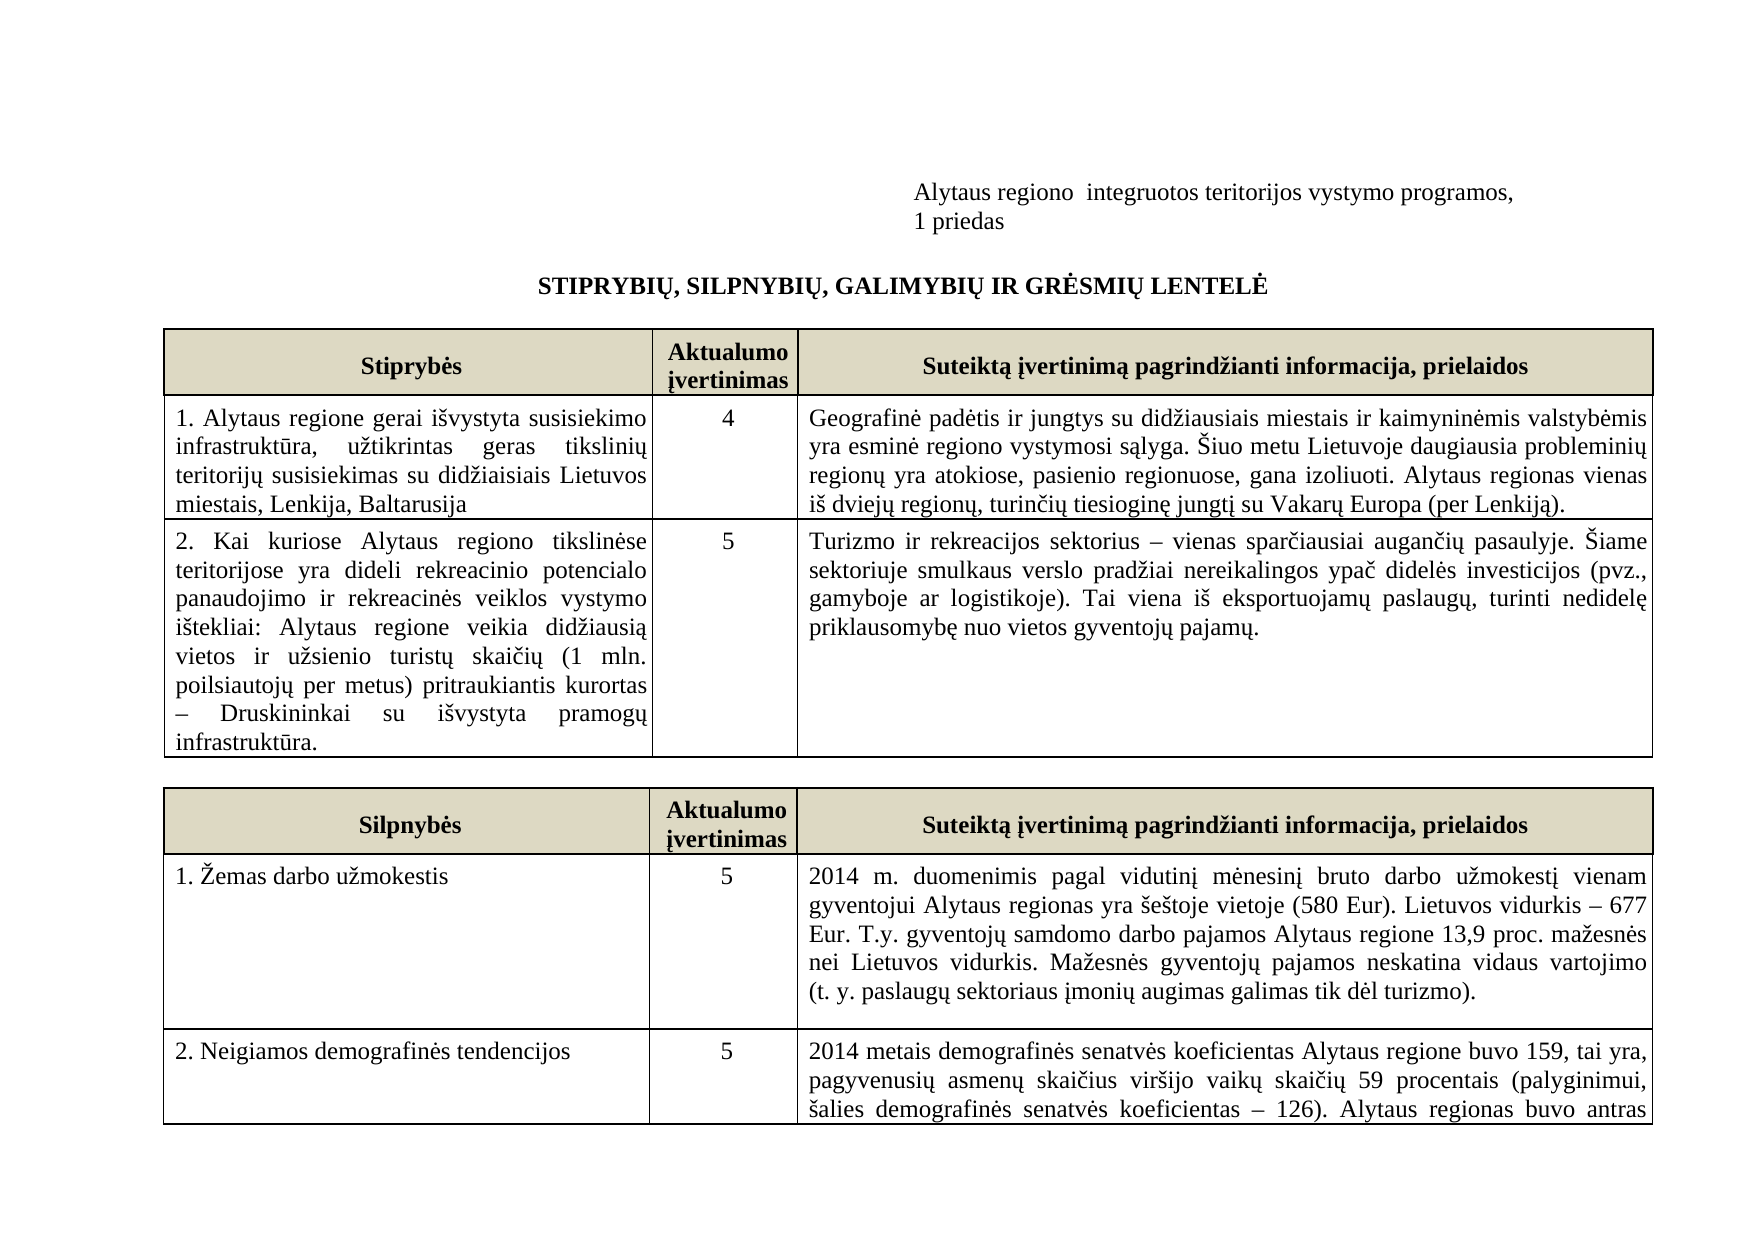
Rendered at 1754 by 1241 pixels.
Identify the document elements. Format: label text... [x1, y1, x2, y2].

text STIPRYBIŲ, SILPNYBIŲ, GALIMYBIŲ IR GRĖSMIŲ LENTELĖ [236, 271, 1577, 299]
text Alytaus regiono integruotos teritorijos vystymo programos, [913, 177, 1577, 206]
table_header Stiprybės [165, 330, 652, 394]
table_cell 2014 m. duomenimis pagal vidutinį mėnesinį bruto darbo užmokestį vienam gyventojui Alytaus regionas yra šeštoje vietoje (580 Eur). Lietuvos vidurkis – 677 Eur. T.y. gyventojų samdomo darbo pajamos Alytaus regione 13,9 proc. mažesnės nei Lietuvos vidurkis. Mažesnės gyventojų pajamos neskatina vidaus vartojimo (t. y. paslaugų sektoriaus įmonių augimas galimas tik dėl turizmo). [798, 855, 1652, 1028]
table_cell Geografinė padėtis ir jungtys su didžiausiais miestais ir kaimyninėmis valstybėmis yra esminė regiono vystymosi sąlyga. Šiuo metu Lietuvoje daugiausia probleminių regionų yra atokiose, pasienio regionuose, gana izoliuoti. Alytaus regionas vienas iš dviejų regionų, turinčių tiesioginę jungtį su Vakarų Europa (per Lenkiją). [798, 396, 1652, 518]
table_cell 2. Kai kuriose Alytaus regiono tikslinėse teritorijose yra dideli rekreacinio potencialo panaudojimo ir rekreacinės veiklos vystymo ištekliai: Alytaus regione veikia didžiausią vietos ir užsienio turistų skaičių (1 mln. poilsiautojų per metus) pritraukiantis kurortas – Druskininkai su išvystyta pramogų infrastruktūra. [165, 520, 652, 756]
table_header Aktualumo įvertinimas [653, 330, 797, 394]
table_cell 2014 metais demografinės senatvės koeficientas Alytaus regione buvo 159, tai yra, pagyvenusių asmenų skaičius viršijo vaikų skaičių 59 procentais (palyginimui, šalies demografinės senatvės koeficientas – 126). Alytaus regionas buvo antras [798, 1030, 1652, 1122]
table_cell 5 [653, 520, 797, 756]
table_cell 4 [653, 396, 797, 518]
table_header Aktualumo įvertinimas [650, 789, 796, 853]
table_header Suteiktą įvertinimą pagrindžianti informacija, prielaidos [798, 789, 1652, 853]
table_cell 1. Alytaus regione gerai išvystyta susisiekimo infrastruktūra, užtikrintas geras tikslinių teritorijų susisiekimas su didžiaisiais Lietuvos miestais, Lenkija, Baltarusija [165, 396, 652, 518]
table_header Silpnybės [165, 789, 649, 853]
table_header Suteiktą įvertinimą pagrindžianti informacija, prielaidos [799, 330, 1652, 394]
table_cell 2. Neigiamos demografinės tendencijos [164, 1030, 649, 1122]
table_cell Turizmo ir rekreacijos sektorius – vienas sparčiausiai augančių pasaulyje. Šiame sektoriuje smulkaus verslo pradžiai nereikalingos ypač didelės investicijos (pvz., gamyboje ar logistikoje). Tai viena iš eksportuojamų paslaugų, turinti nedidelę priklausomybę nuo vietos gyventojų pajamų. [798, 520, 1652, 756]
table_cell 1. Žemas darbo užmokestis [164, 855, 649, 1028]
text 1 priedas [913, 206, 1577, 235]
table_cell 5 [650, 855, 797, 1028]
table_cell 5 [650, 1030, 797, 1122]
